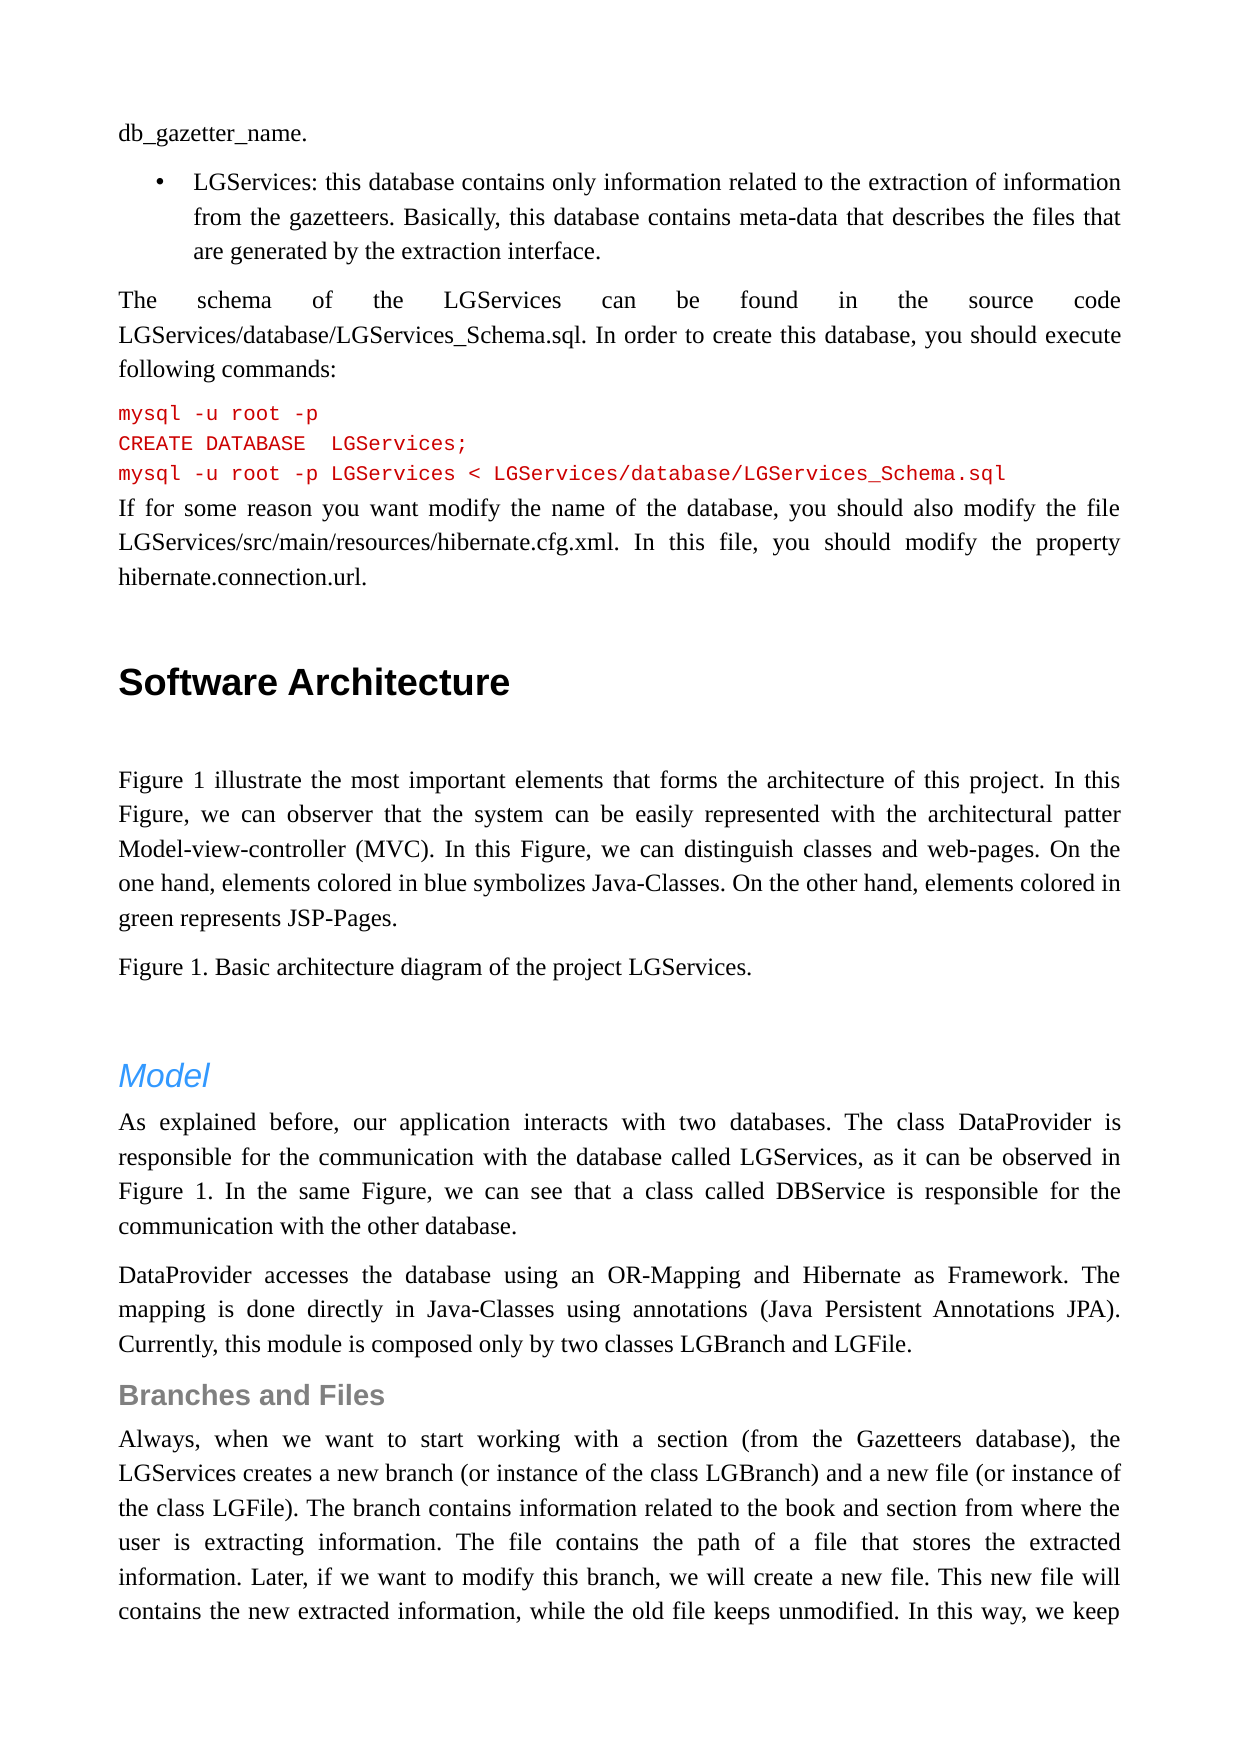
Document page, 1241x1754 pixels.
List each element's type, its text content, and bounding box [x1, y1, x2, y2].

text CREATE DATABASE LGServices; [118, 433, 1122, 457]
text DataProvider accesses the database using an OR-Mapping and Hibernate as Framework. The mapping is done directly in Java-Classes using annotations (Java Persistent Annotations JPA). Currently, this module is composed only by two classes LGBranch and LGFile. [118, 1260, 1122, 1357]
subtitle Model [118, 1056, 1122, 1095]
text If for some reason you want modify the name of the database, you should also modify the file LGServices/src/main/resources/hibernate.cfg.xml. In this file, you should modify the property hibernate.connection.url. [118, 493, 1122, 591]
list LGServices: this database contains only information related to the extraction of information from the gazetteers. Basically, this database contains meta-data that describes the files that are generated by the extraction interface. [156, 167, 1122, 265]
text The schema of the LGServices can be found in the source code LGServices/database/LGServices_Schema.sql. In order to create this database, you should execute following commands: [118, 285, 1122, 383]
text Always, when we want to start working with a section (from the Gazetteers database), the LGServices creates a new branch (or instance of the class LGBranch) and a new file (or instance of the class LGFile). The branch contains information related to the book and section from where the user is extracting information. The file contains the path of a file that stores the extracted information. Later, if we want to modify this branch, we will create a new file. This new file will contains the new extracted information, while the old file keeps unmodified. In this way, we keep [118, 1424, 1122, 1625]
subtitle Branches and Files [118, 1378, 1122, 1411]
text As explained before, our application interacts with two databases. The class DataProvider is responsible for the communication with the database called LGServices, as it can be observed in Figure 1. In the same Figure, we can see that a class called DBService is responsible for the communication with the other database. [118, 1107, 1122, 1239]
text Figure 1 illustrate the most important elements that forms the architecture of this project. In this Figure, we can observer that the system can be easily represented with the architectural patter Model-view-controller (MVC). In this Figure, we can distinguish classes and web-pages. On the one hand, elements colored in blue symbolizes Java-Classes. On the other hand, elements colored in green represents JSP-Pages. [118, 765, 1122, 931]
text mysql -u root -p LGServices < LGServices/database/LGServices_Schema.sql [118, 463, 1122, 487]
text db_gazetter_name. [118, 118, 1122, 147]
text mysql -u root -p [118, 403, 1122, 427]
text Figure 1. Basic architecture diagram of the project LGServices. [118, 952, 1122, 981]
subtitle Software Architecture [118, 659, 1122, 703]
